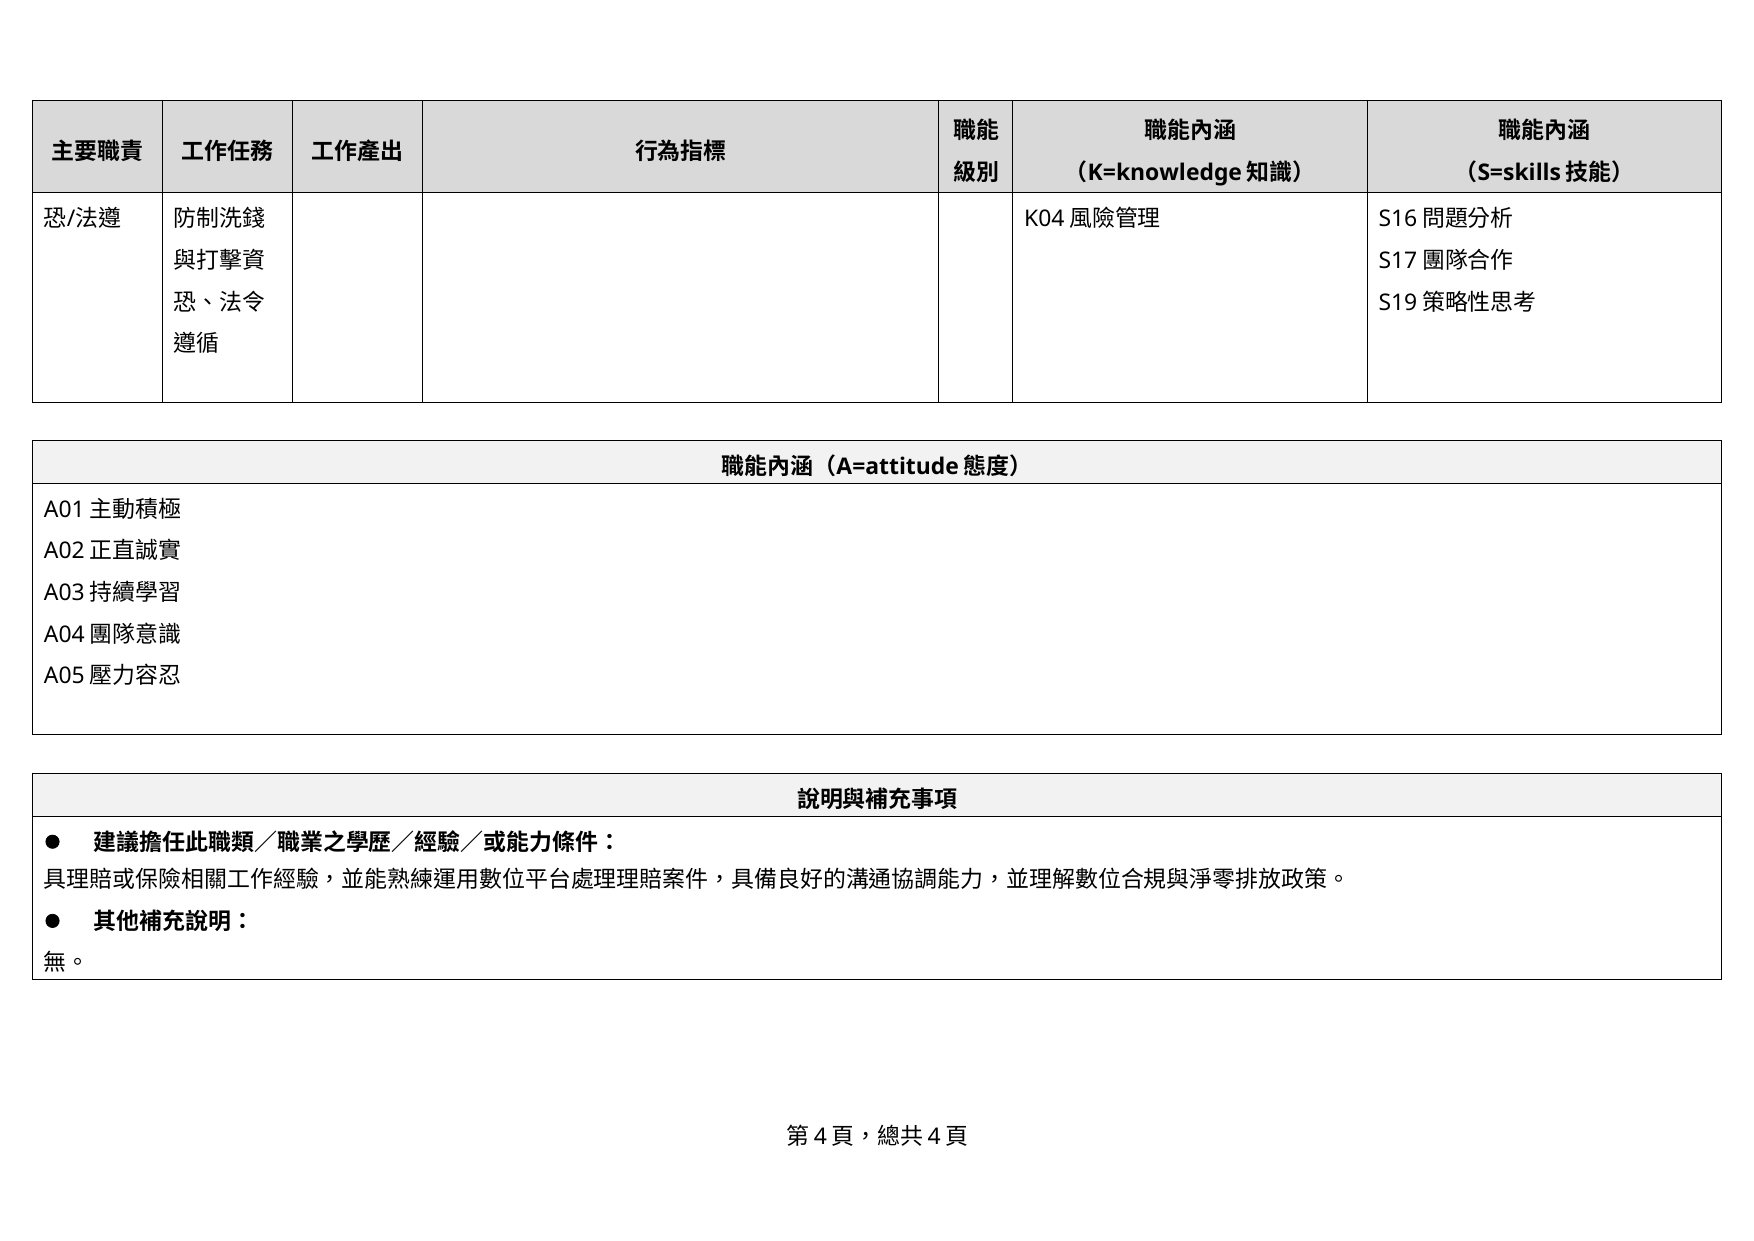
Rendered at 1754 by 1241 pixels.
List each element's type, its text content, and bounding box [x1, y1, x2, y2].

table_cell 建議擔任此職類／職業之學歷／經驗／或能力條件： 具理賠或保險相關工作經驗，並能熟練運用數位平台處理理賠案件，具備良好的溝通協調能力，並理解數位合規與淨零排放政策。 其他補充說明： 無。 [33, 817, 1721, 979]
table_header 工作任務 [163, 101, 292, 192]
table_header 職能 級別 [939, 101, 1012, 192]
table_cell [939, 193, 1012, 402]
table_cell K04風險管理 [1013, 193, 1367, 402]
table_cell [293, 193, 422, 402]
table_cell 恐/法遵 [33, 193, 162, 402]
table_header 說明與補充事項 [33, 774, 1721, 816]
table_header 職能內涵（A=attitude態度） [33, 441, 1721, 483]
table_header 職能內涵 （S=skills技能） [1368, 101, 1721, 192]
table_header 工作產出 [293, 101, 422, 192]
table_header 主要職責 [33, 101, 162, 192]
table_cell 防制洗錢與打擊資恐、法令遵循 [163, 193, 292, 402]
table_header 行為指標 [423, 101, 938, 192]
table_cell A01主動積極 A02正直誠實 A03持續學習 A04團隊意識 A05壓力容忍 [33, 484, 1721, 734]
table_cell S16問題分析 S17團隊合作 S19策略性思考 [1368, 193, 1721, 402]
table_cell [423, 193, 938, 402]
table_header 職能內涵 （K=knowledge知識） [1013, 101, 1367, 192]
